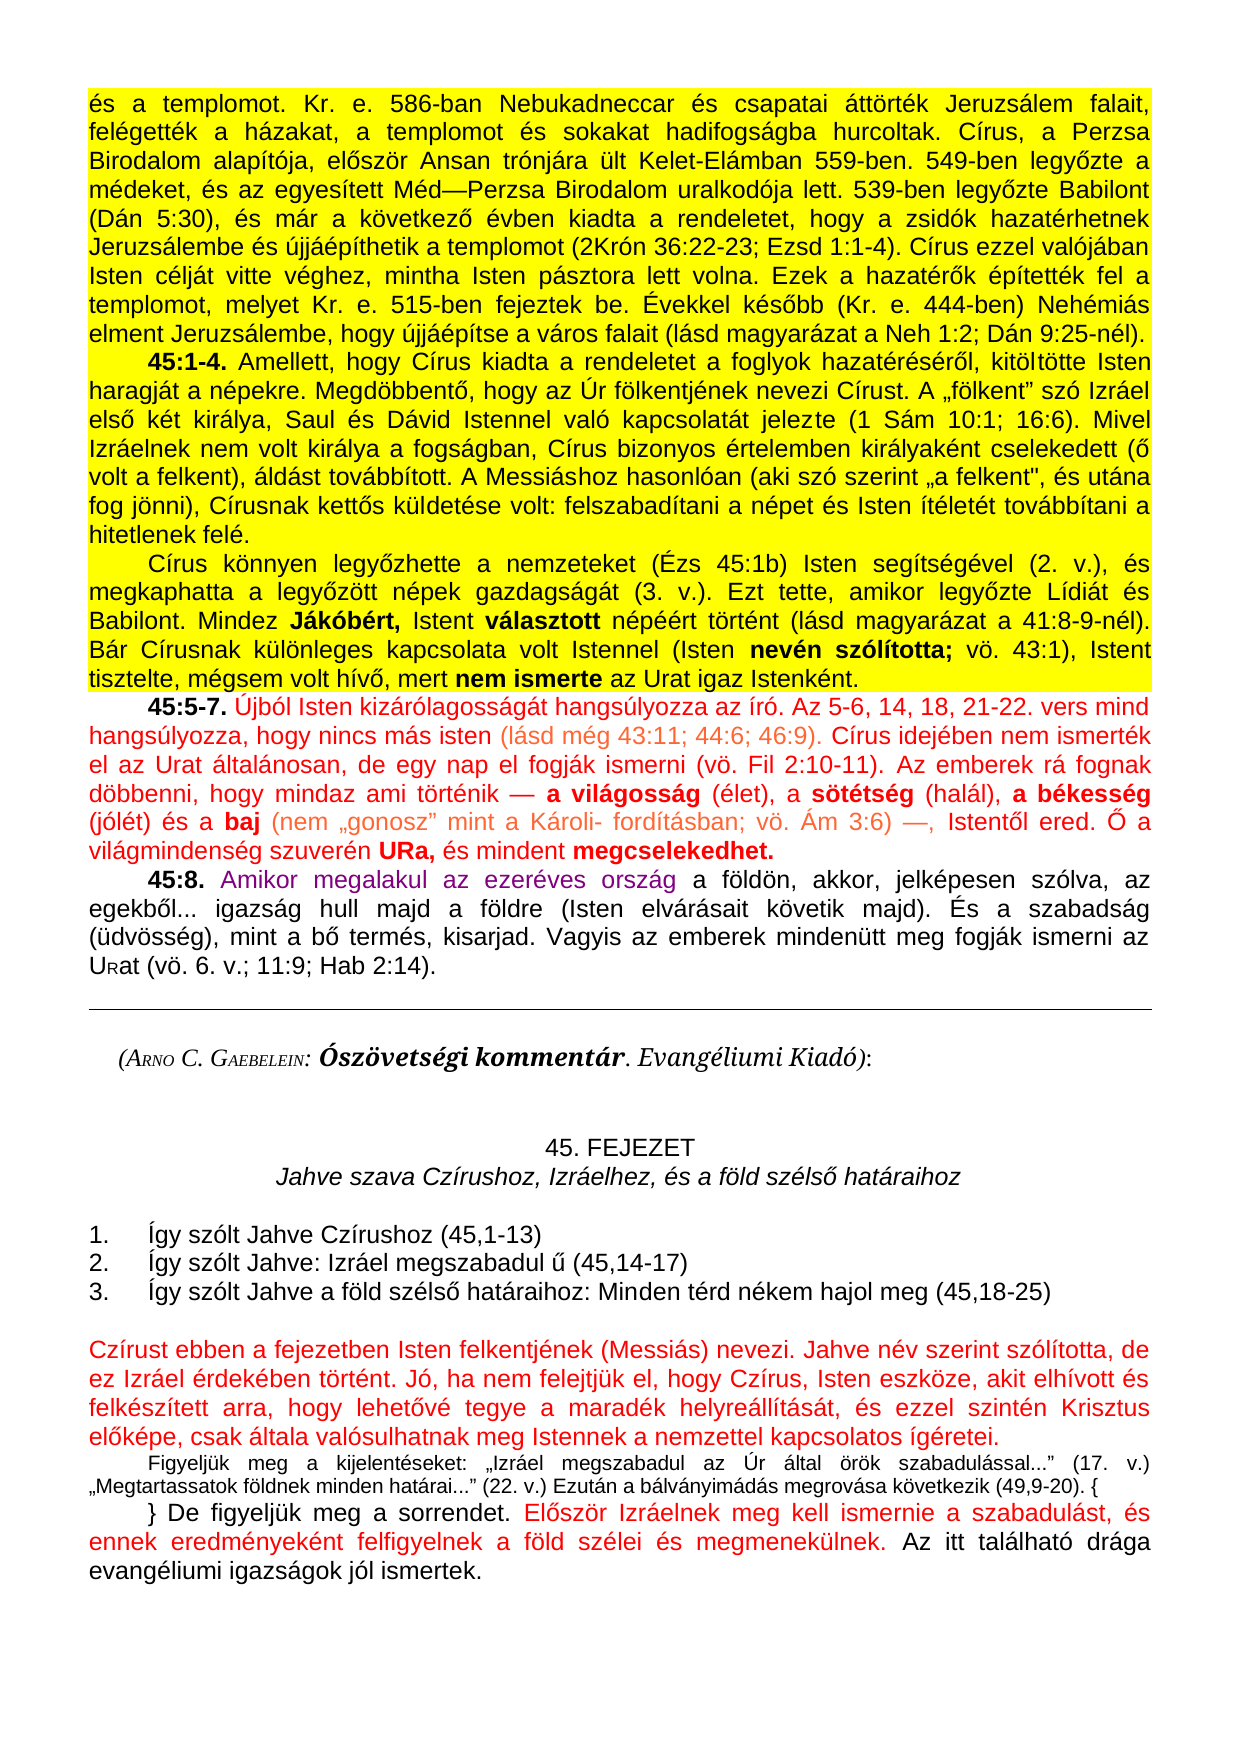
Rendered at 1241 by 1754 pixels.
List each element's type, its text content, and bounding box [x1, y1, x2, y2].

text 1. Így szólt Jahve Czírushoz (45,1-13) [88, 1220, 1152, 1248]
text 45:1-4. Amellett, hogy Círus kiadta a rendeletet a foglyok hazatéréséről, kitöl­tötte Isten haragját a népekre. Megdöbbentő, hogy az Úr fölkentjének nevezi Círust. A „fölkent” szó Izráel első két királya, Saul és Dávid Istennel való kapcsolatát jelez­te (1 Sám 10:1; 16:6). Mivel Izráelnek nem volt királya a fogságban, Círus bizonyos értelemben királyaként cselekedett (ő volt a felkent), áldást továbbított. A Messiás­hoz hasonlóan (aki szó szerint „a felkent", és utána fog jönni), Círusnak kettős kül­detése volt: felszabadítani a népet és Isten ítéletét továbbítani a hitetlenek felé. [88, 347, 1152, 548]
text Czírust ebben a fejezetben Isten felkentjének (Messiás) nevezi. Jahve név szerint szólította, de ez Izráel érdekében történt. Jó, ha nem felejtjük el, hogy Czírus, Isten eszköze, akit elhívott és felkészített arra, hogy lehetővé tegye a maradék helyreállítását, és ezzel szintén Krisztus előképe, csak általa valósulhatnak meg Istennek a nemzettel kapcsolatos ígéretei. [88, 1335, 1152, 1450]
text (Arno C. Gaebelein: Ószövetségi kommentár. Evangéliumi Kiadó): [88, 1010, 1152, 1103]
text Círus könnyen legyőzhette a nemzeteket (Ézs 45:1b) Isten segítségével (2. v.), és megkaphatta a legyőzött népek gazdagságát (3. v.). Ezt tette, amikor legyőzte Lídiát és Babilont. Mindez Jákóbért, Istent választott népéért történt (lásd magyarázat a 41:8-9-nél). Bár Círusnak különleges kapcsolata volt Istennel (Isten nevén szólítot­ta; vö. 43:1), Istent tisztelte, mégsem volt hívő, mert nem ismerte az Urat igaz Istenként. [88, 548, 1152, 692]
text } De figyeljük meg a sorrendet. Először Izráelnek meg kell ismernie a szabadulást, és ennek eredményeként felfigyelnek a föld szélei és megmenekülnek. Az itt található drága evangéliumi igazságok jól ismertek. [88, 1498, 1152, 1584]
text 45. FEJEZET Jahve szava Czírushoz, Izráelhez, és a föld szélső határaihoz [88, 1133, 1152, 1190]
text Figyeljük meg a kijelentéseket: „Izráel megszabadul az Úr által örök szabadulással...” (17. v.) „Megtartassatok földnek minden határai...” (22. v.) Ezután a bálványimádás megrovása következik (49,9-20). { [88, 1450, 1152, 1498]
text 2. Így szólt Jahve: Izráel megszabadul ű (45,14-17) [88, 1248, 1152, 1277]
text és a templomot. Kr. e. 586-ban Nebukadneccar és csapatai áttörték Jeruzsálem falait, felégették a házakat, a templomot és sokakat hadifogságba hurcoltak. Círus, a Perzsa Birodalom alapítója, először Ansan trónjára ült Kelet-Elámban 559-ben. 549-ben legyőzte a médeket, és az egyesített Méd—Perzsa Birodalom uralkodója lett. 539-ben legyőzte Babilont (Dán 5:30), és már a következő évben kiadta a rendeletet, hogy a zsidók hazatérhetnek Jeruzsálembe és újjáépíthetik a templomot (2Krón 36:22-23; Ezsd 1:1-4). Círus ezzel valójában Isten célját vitte véghez, mintha Isten pásztora lett volna. Ezek a hazatérők építették fel a templomot, melyet Kr. e. 515-ben fejeztek be. Évekkel később (Kr. e. 444-ben) Nehémiás elment Jeruzsálembe, hogy újjáépítse a város falait (lásd magyarázat a Neh 1:2; Dán 9:25-nél). [88, 88, 1152, 347]
text 45:8. Amikor megalakul az ezeréves ország a földön, akkor, jelképesen szólva, az egekből... igazság hull majd a földre (Isten elvárásait követik majd). És a szabadság (üdvösség), mint a bő termés, kisarjad. Vagyis az emberek mindenütt meg fogják ismerni az Urat (vö. 6. v.; 11:9; Hab 2:14). [88, 865, 1152, 980]
text 45:5-7. Újból Isten kizárólagosságát hangsúlyozza az író. Az 5-6, 14, 18, 21-22. vers mind hangsúlyozza, hogy nincs más isten (lásd még 43:11; 44:6; 46:9). Círus idejében nem ismerték el az Urat általánosan, de egy nap el fogják ismerni (vö. Fil 2:10-11). Az emberek rá fognak döbbenni, hogy mindaz ami történik — a világosság (élet), a sötétség (halál), a békesség (jólét) és a baj (nem „gonosz” mint a Károli- fordításban; vö. Ám 3:6) —, Istentől ered. Ő a világmindenség szuverén URa, és mindent megcselekedhet. [88, 692, 1152, 865]
text 3. Így szólt Jahve a föld szélső határaihoz: Min­den térd nékem hajol meg (45,18-25) [88, 1277, 1152, 1306]
